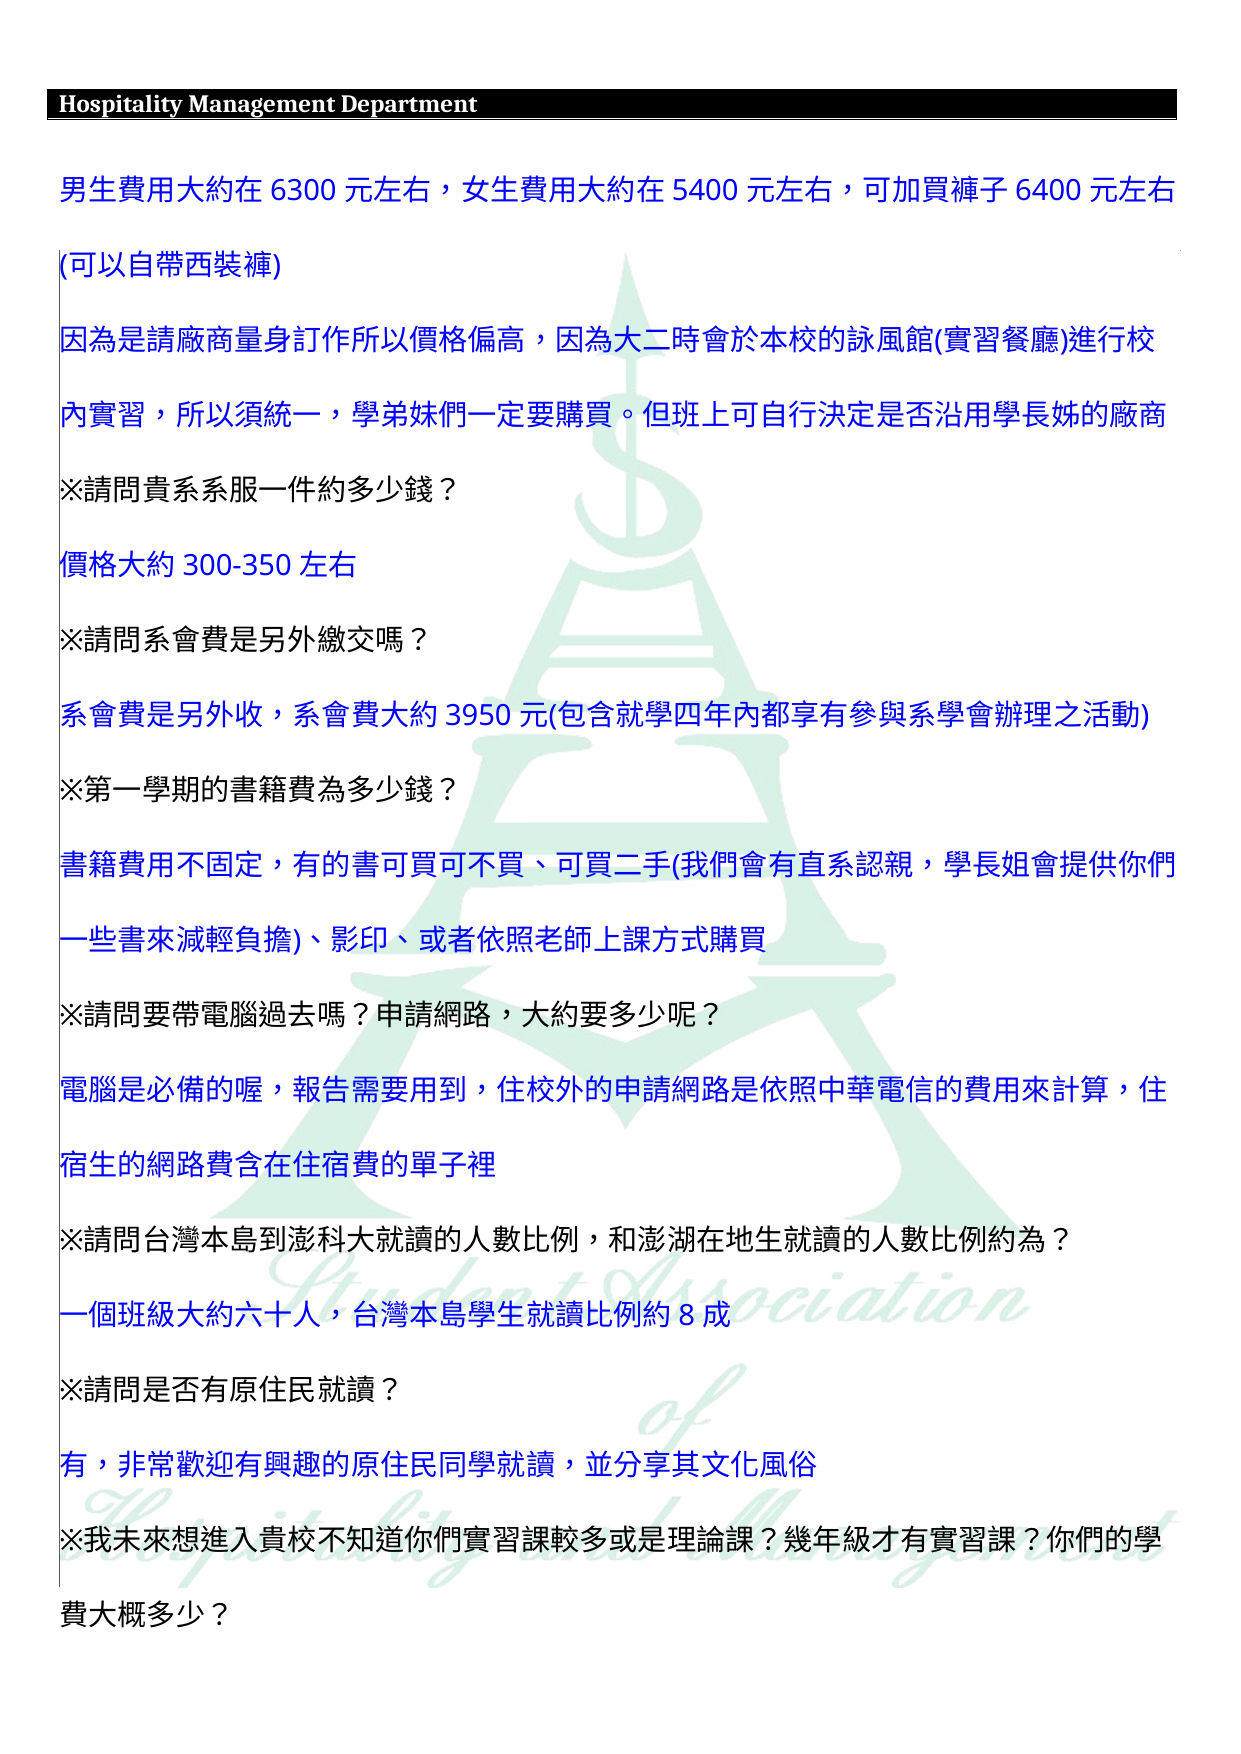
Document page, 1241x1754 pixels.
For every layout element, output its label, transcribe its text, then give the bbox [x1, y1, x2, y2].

text ※我未來想進入貴校不知道你們實習課較多或是理論課？幾年級才有實習課？你們的學費大概多少？ [59, 1588, 1181, 1650]
text 男生費用大約在 6300 元左右，女生費用大約在 5400 元左右，可加買褲子 6400 元左右(可以自帶西裝褲) [59, 150, 1181, 250]
